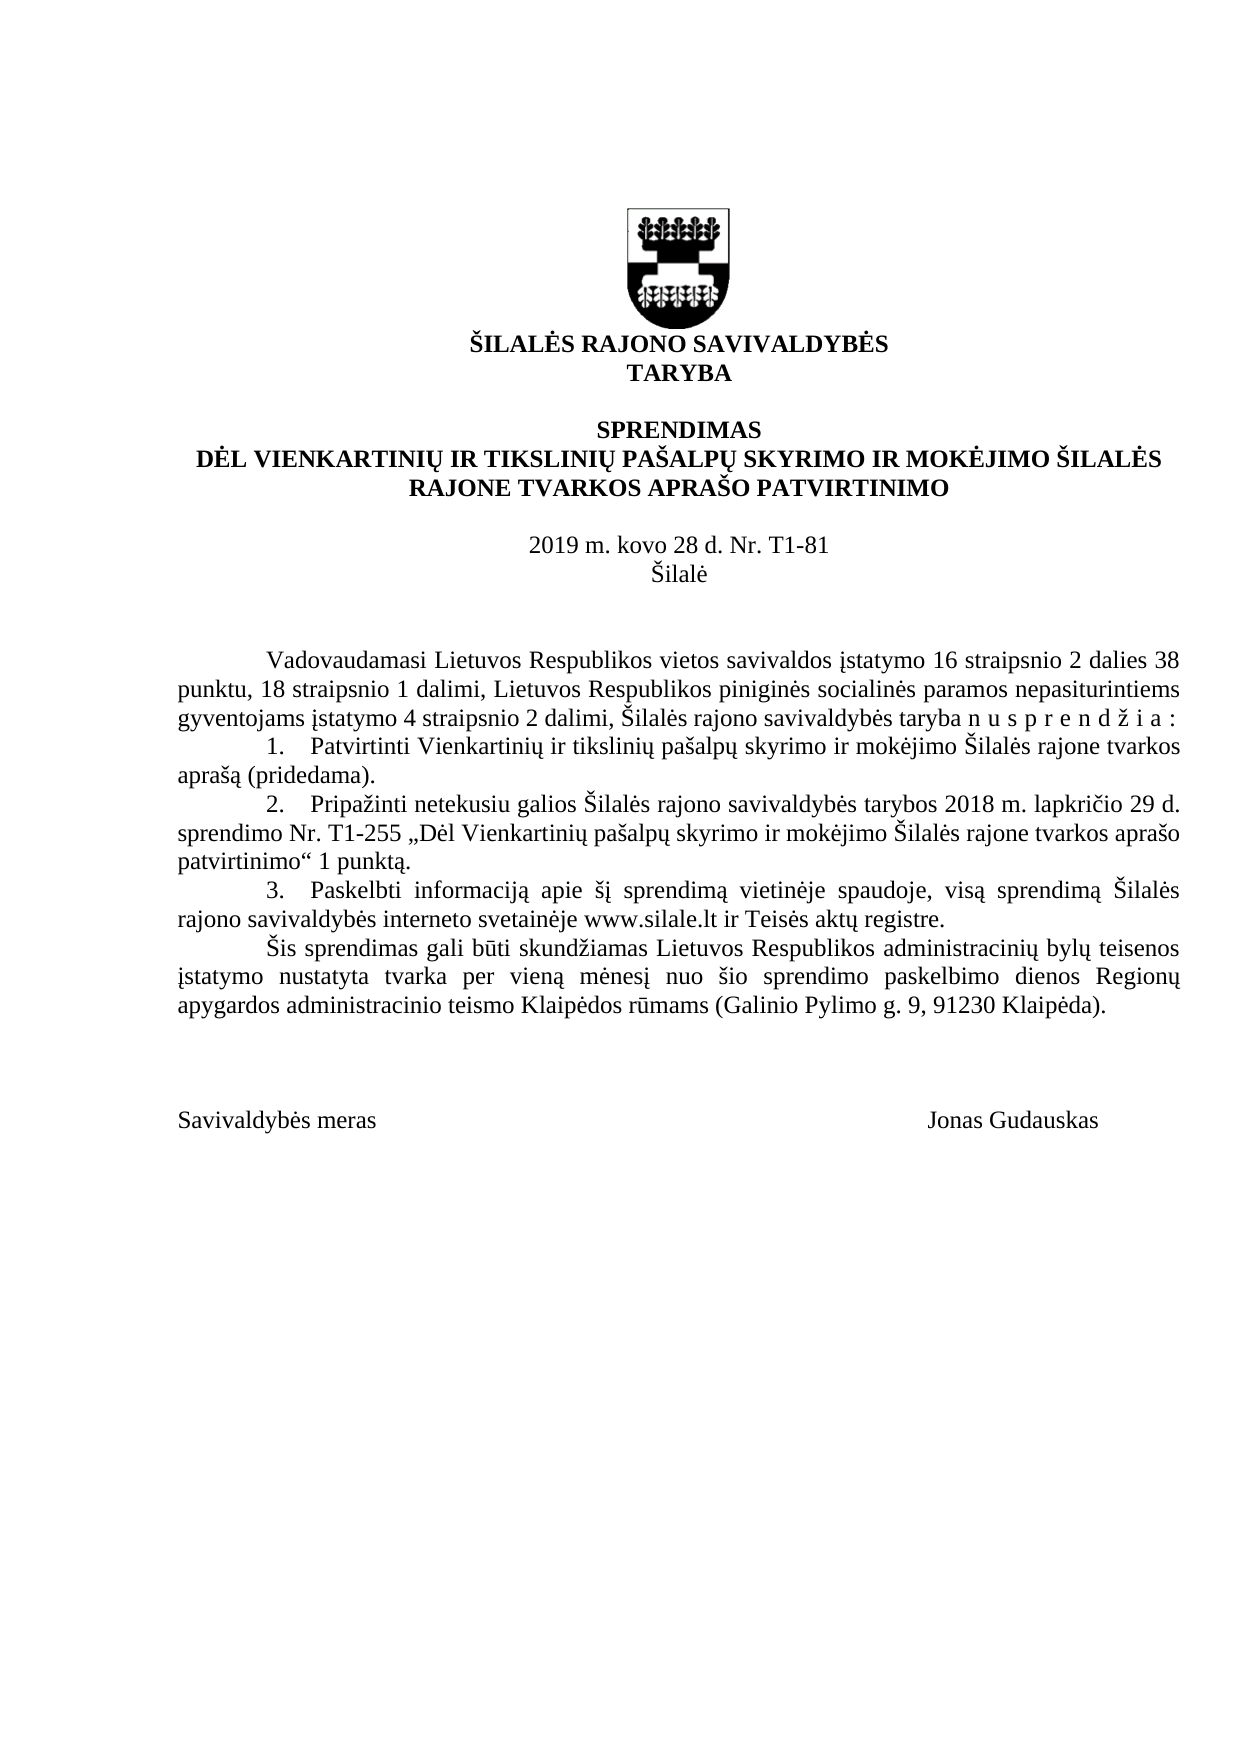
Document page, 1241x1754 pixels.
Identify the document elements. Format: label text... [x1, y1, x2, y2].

text 2. Pripažinti netekusiu galios Šilalės rajono savivaldybės tarybos 2018 m. lapkričio 29 d. sprendimo Nr. T1-255 „Dėl Vienkartinių pašalpų skyrimo ir mokėjimo Šilalės rajone tvarkos aprašo patvirtinimo“ 1 punktą. [177, 789, 1181, 875]
text Vadovaudamasi Lietuvos Respublikos vietos savivaldos įstatymo 16 straipsnio 2 dalies 38 punktu, 18 straipsnio 1 dalimi, Lietuvos Respublikos piniginės socialinės paramos nepasiturintiems gyventojams įstatymo 4 straipsnio 2 dalimi, Šilalės rajono savivaldybės taryba nusprendžia: [177, 645, 1181, 731]
text TARYBA [177, 358, 1181, 386]
text DĖL VIENKARTINIŲ IR TIKSLINIŲ PAŠALPŲ SKYRIMO IR MOKĖJIMO ŠILALĖS RAJONE TVARKOS APRAŠO PATVIRTINIMO [177, 444, 1181, 501]
text Šilalė [177, 559, 1181, 588]
text 3. Paskelbti informaciją apie šį sprendimą vietinėje spaudoje, visą sprendimą Šilalės rajono savivaldybės interneto svetainėje www.silale.lt ir Teisės aktų registre. [177, 875, 1181, 933]
text 2019 m. kovo 28 d. Nr. T1-81 [177, 530, 1181, 559]
text SPRENDIMAS [177, 415, 1181, 444]
text Savivaldybės meras Jonas Gudauskas [177, 1105, 1181, 1134]
text ŠILALĖS RAJONO SAVIVALDYBĖS [177, 329, 1181, 358]
text 1. Patvirtinti Vienkartinių ir tikslinių pašalpų skyrimo ir mokėjimo Šilalės rajone tvarkos aprašą (pridedama). [177, 731, 1181, 789]
text Šis sprendimas gali būti skundžiamas Lietuvos Respublikos administracinių bylų teisenos įstatymo nustatyta tvarka per vieną mėnesį nuo šio sprendimo paskelbimo dienos Regionų apygardos administracinio teismo Klaipėdos rūmams (Galinio Pylimo g. 9, 91230 Klaipėda). [177, 933, 1181, 1019]
